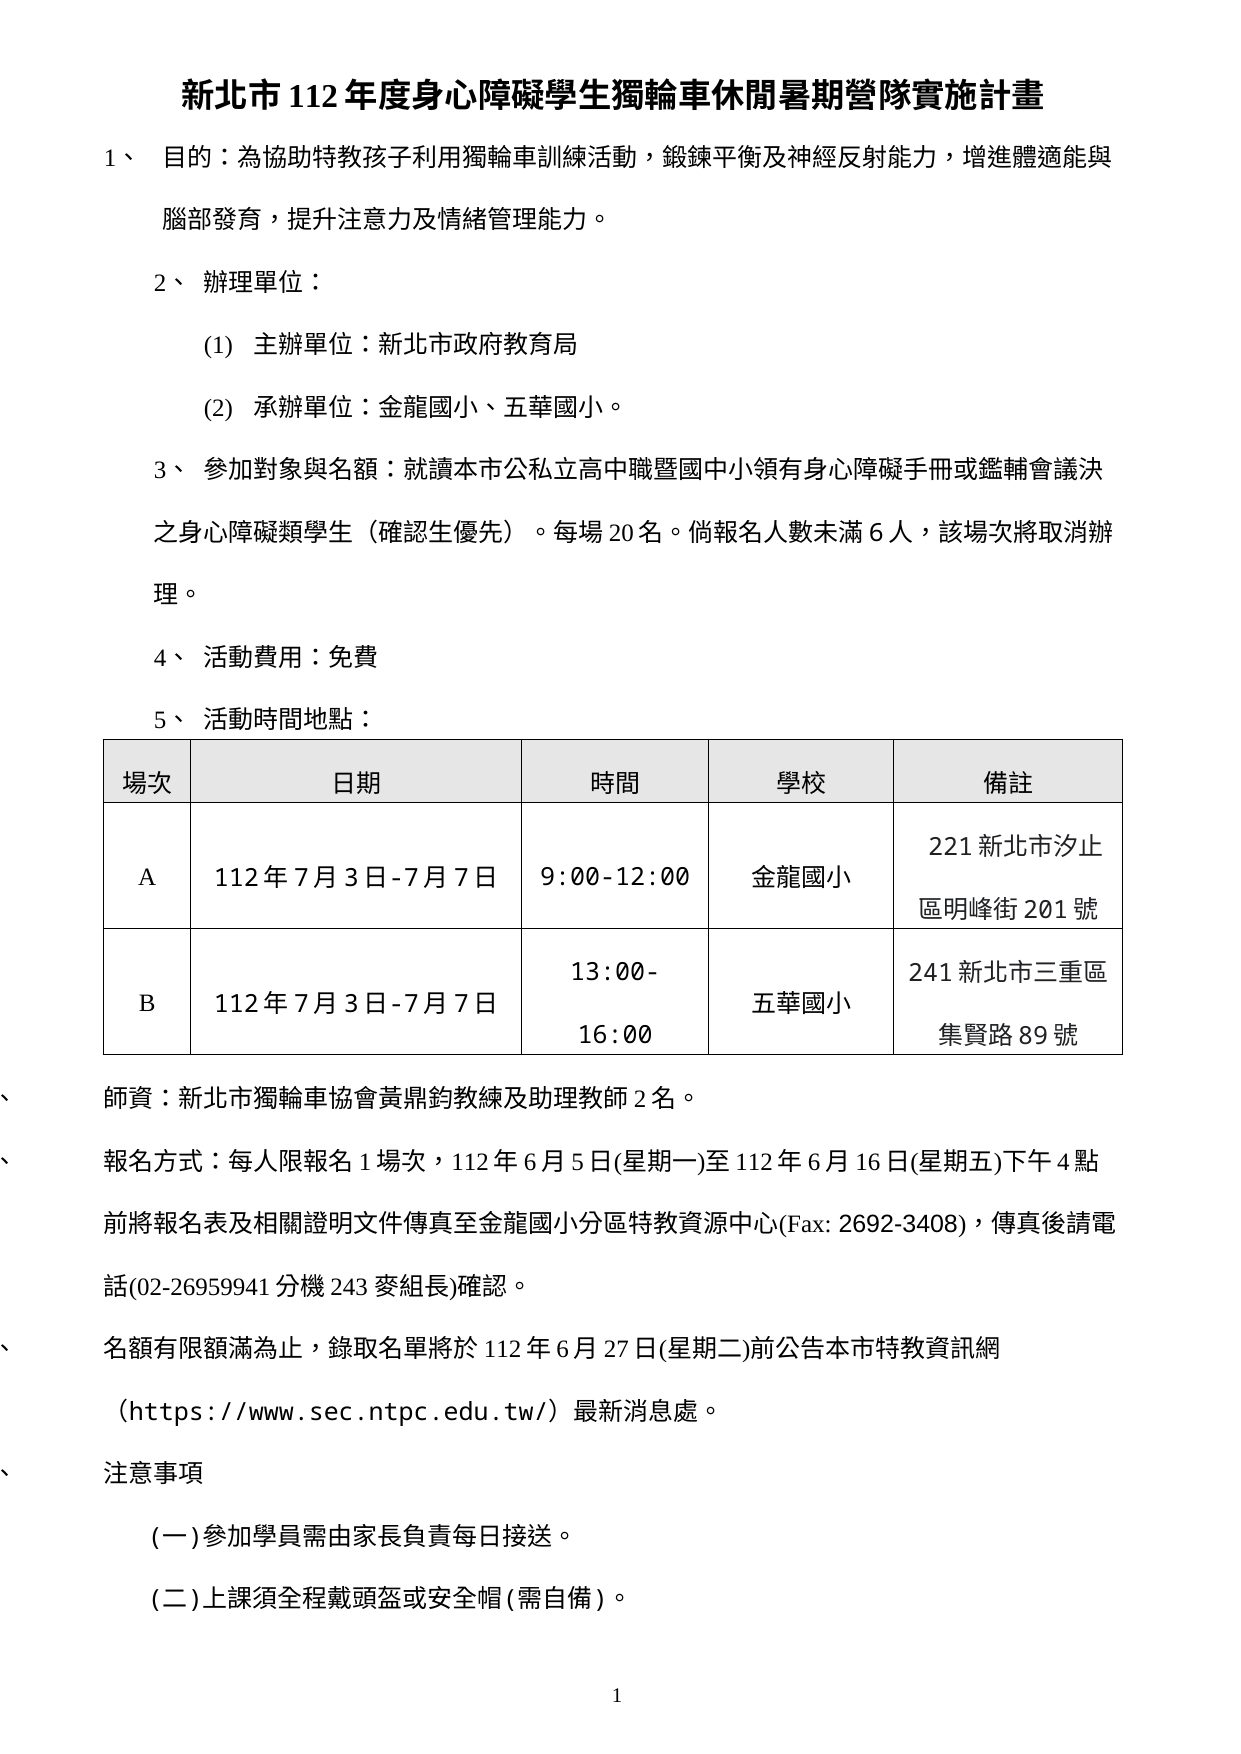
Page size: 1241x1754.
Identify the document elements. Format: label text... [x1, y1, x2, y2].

list 注意事項 [0, 1430, 1122, 1493]
table_cell 241新北市三重區集賢路89號 [894, 929, 1122, 1054]
table_cell 112年7月3日-7月7日 [191, 803, 521, 928]
table_header 場次 [104, 740, 190, 802]
list 活動時間地點： [153, 676, 1122, 738]
text (二)上課須全程戴頭盔或安全帽(需自備)。 [148, 1555, 1122, 1618]
table_header 日期 [191, 740, 521, 802]
list 目的：為協助特教孩子利用獨輪車訓練活動，鍛鍊平衡及神經反射能力，增進體適能與腦部發育，提升注意力及情緒管理能力。 [103, 113, 1122, 238]
table_header 學校 [709, 740, 893, 802]
list 參加對象與名額：就讀本市公私立高中職暨國中小領有身心障礙手冊或鑑輔會議決之身心障礙類學生（確認生優先）。每場20名。倘報名人數未滿6人，該場次將取消辦理。 [153, 426, 1122, 613]
list 名額有限額滿為止，錄取名單將於112年6月27日(星期二)前公告本市特教資訊網（https://www.sec.ntpc.edu.tw/）最新消息處。 [0, 1305, 1122, 1430]
table_header 備註 [894, 740, 1122, 802]
list 主辦單位：新北市政府教育局 [203, 301, 1122, 363]
list 報名方式：每人限報名1場次，112年6月5日(星期一)至112年6月16日(星期五)下午4點前將報名表及相關證明文件傳真至金龍國小分區特教資源中心(Fax: 2692-3408)，傳真後請電話(02-26959941分機243 麥組長)確認。 [0, 1118, 1122, 1305]
table_cell A [104, 803, 190, 928]
text 新北市112年度身心障礙學生獨輪車休閒暑期營隊實施計畫 [103, 51, 1122, 113]
table_cell 112年7月3日-7月7日 [191, 929, 521, 1054]
list 師資：新北市獨輪車協會黃鼎鈞教練及助理教師2名。 [0, 1055, 1122, 1118]
list 活動費用：免費 [153, 613, 1122, 676]
table_header 時間 [522, 740, 708, 802]
table_cell 13:00-16:00 [522, 929, 708, 1054]
list 辦理單位： [153, 238, 1122, 301]
table_cell 五華國小 [709, 929, 893, 1054]
list 承辦單位：金龍國小、五華國小。 [203, 363, 1122, 426]
text (一)參加學員需由家長負責每日接送。 [148, 1493, 1122, 1555]
table_cell 221新北市汐止區明峰街201號 [894, 803, 1122, 928]
table_cell B [104, 929, 190, 1054]
table_cell 9:00-12:00 [522, 803, 708, 928]
table_cell 金龍國小 [709, 803, 893, 928]
